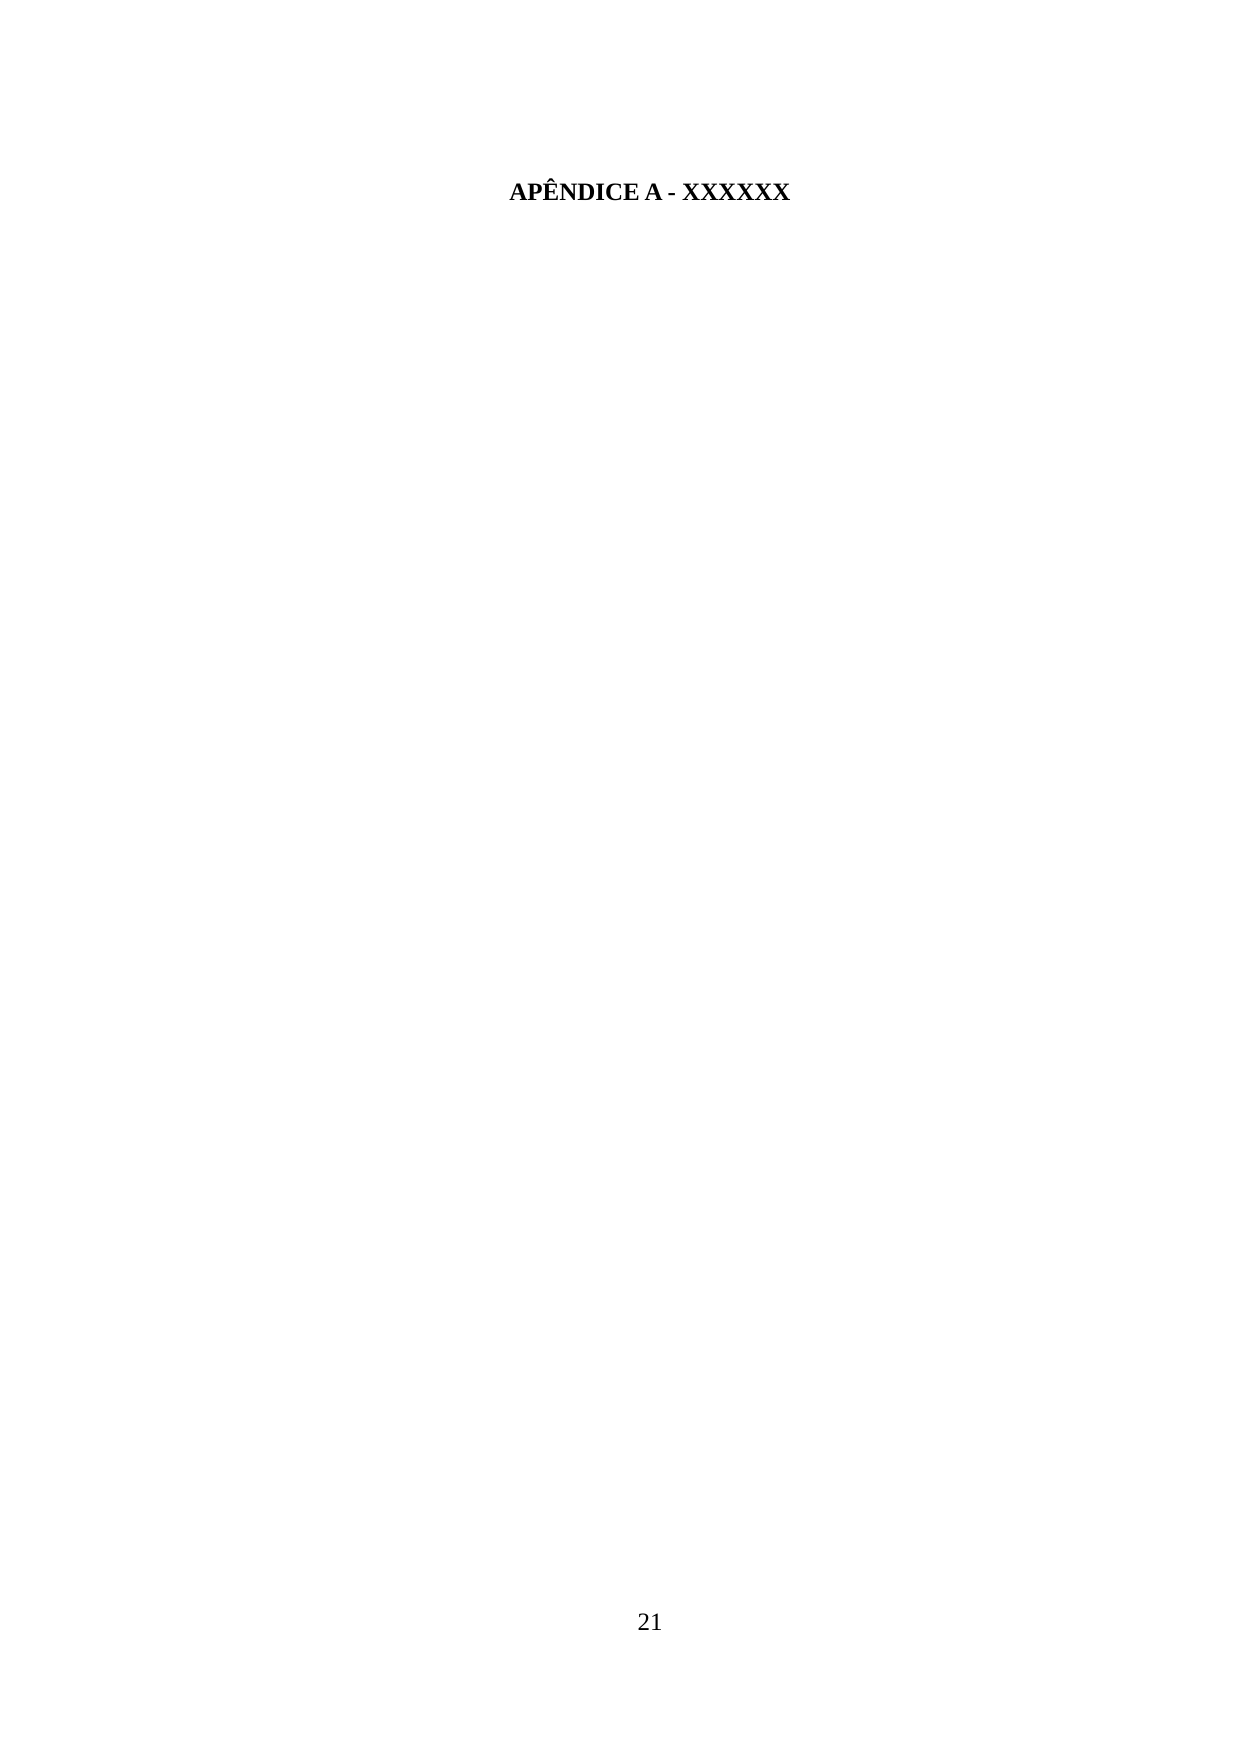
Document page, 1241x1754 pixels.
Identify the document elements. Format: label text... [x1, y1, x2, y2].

subtitle APÊNDICE A - XXXXXX [177, 177, 1122, 206]
